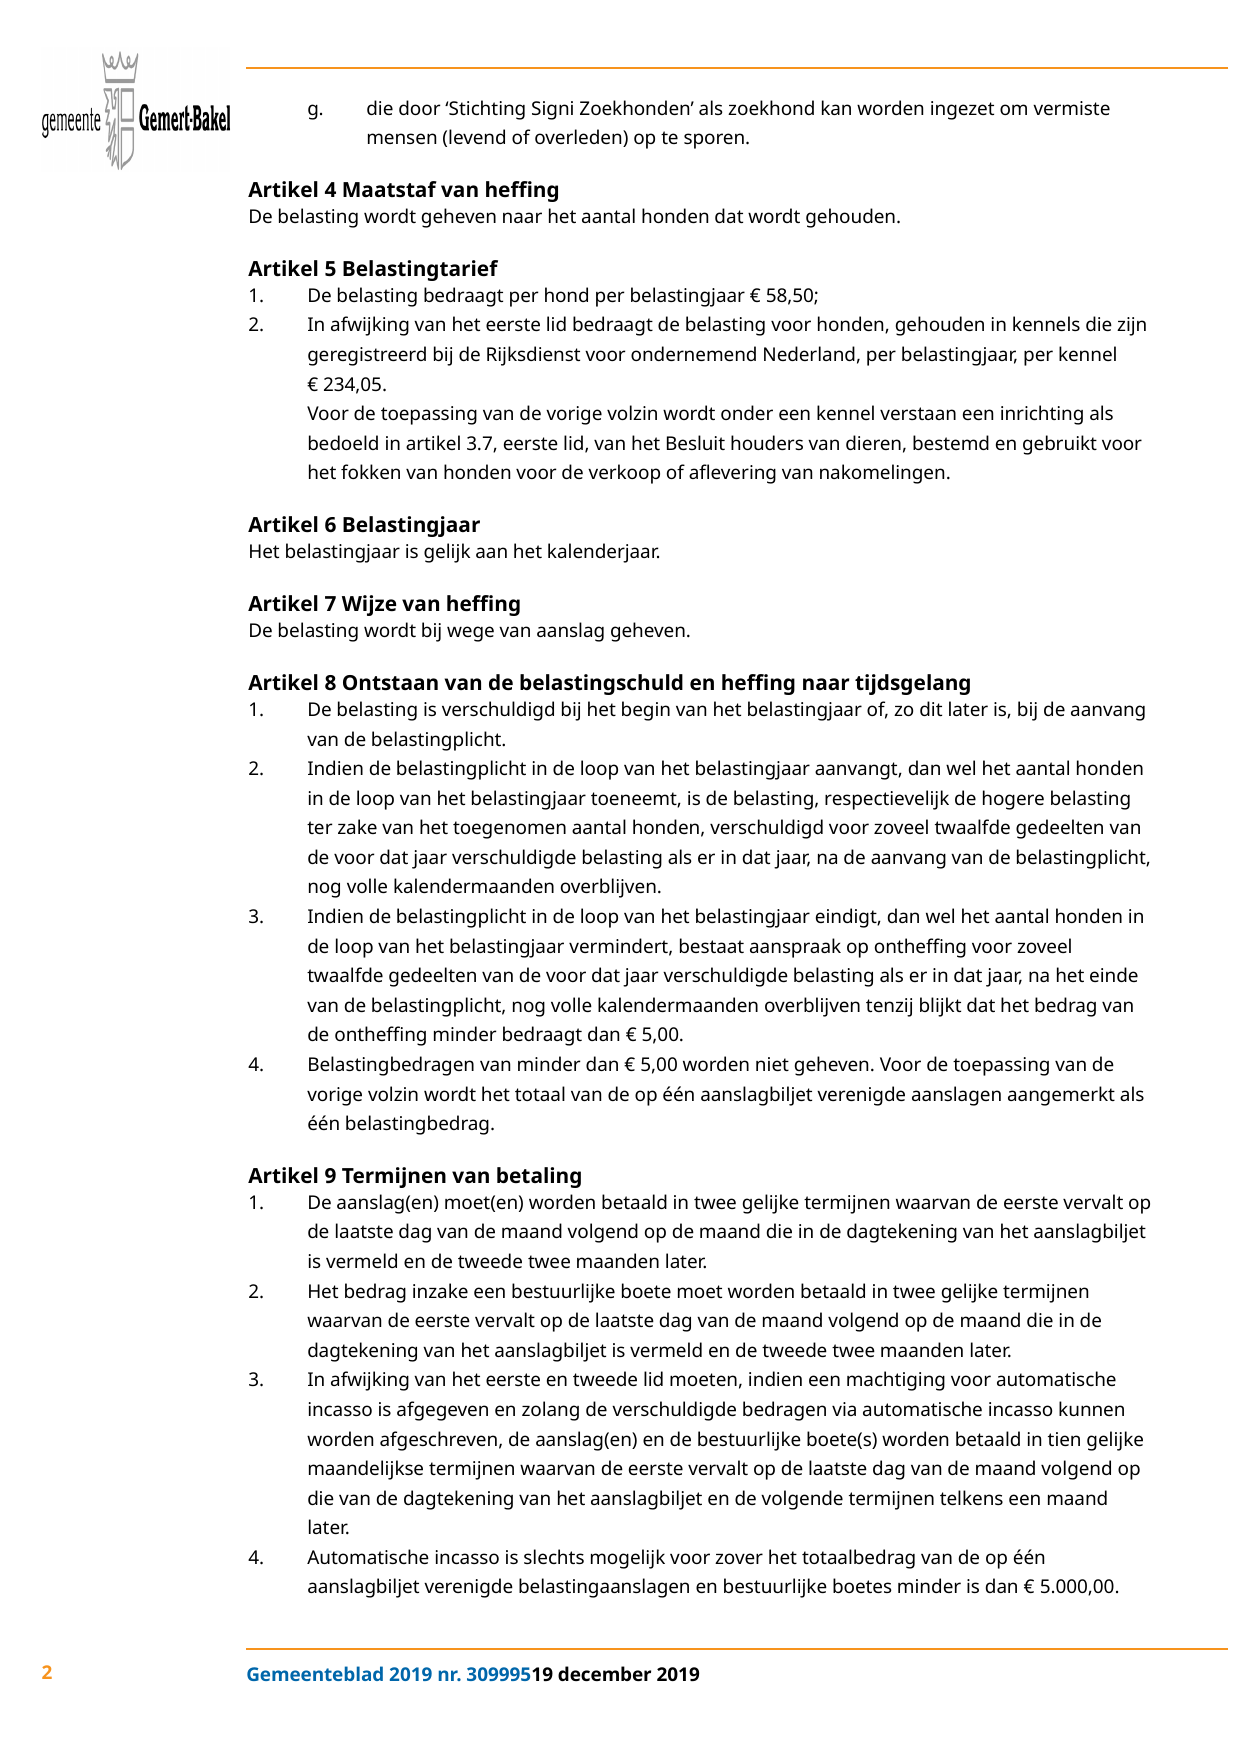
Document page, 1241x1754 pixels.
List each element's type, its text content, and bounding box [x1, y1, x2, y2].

list Voor de toepassing van de vorige volzin wordt onder een kennel verstaan een inrichting als bedoeld in artikel 3.7, eerste lid, van het Besluit houders van dieren, bestemd en gebruikt voor het fokken van honden voor de verkoop of aflevering van nakomelingen. [248, 400, 1152, 485]
list In afwijking van het eerste en tweede lid moeten, indien een machtiging voor automatische incasso is afgegeven en zolang de verschuldigde bedragen via automatische incasso kunnen worden afgeschreven, de aanslag(en) en de bestuurlijke boete(s) worden betaald in tien gelijke maandelijkse termijnen waarvan de eerste vervalt op de laatste dag van de maand volgend op die van de dagtekening van het aanslagbiljet en de volgende termijnen telkens een maand later. [248, 1367, 1152, 1540]
text De belasting wordt bij wege van aanslag geheven. [248, 617, 1152, 643]
text Artikel 4 Maatstaf van heffing [248, 175, 1152, 203]
list Belastingbedragen van minder dan € 5,00 worden niet geheven. Voor de toepassing van de vorige volzin wordt het totaal van de op één aanslagbiljet verenigde aanslagen aangemerkt als één belastingbedrag. [248, 1051, 1152, 1136]
list Het bedrag inzake een bestuurlijke boete moet worden betaald in twee gelijke termijnen waarvan de eerste vervalt op de laatste dag van de maand volgend op de maand die in de dagtekening van het aanslagbiljet is vermeld en de tweede twee maanden later. [248, 1278, 1152, 1363]
text Artikel 9 Termijnen van betaling [248, 1161, 1152, 1189]
list De belasting bedraagt per hond per belastingjaar € 58,50; [248, 282, 1152, 308]
list Indien de belastingplicht in de loop van het belastingjaar eindigt, dan wel het aantal honden in de loop van het belastingjaar vermindert, bestaat aanspraak op ontheffing voor zoveel twaalfde gedeelten van de voor dat jaar verschuldigde belasting als er in dat jaar, na het einde van de belastingplicht, nog volle kalendermaanden overblijven tenzij blijkt dat het bedrag van de ontheffing minder bedraagt dan € 5,00. [248, 903, 1152, 1047]
text Artikel 8 Ontstaan van de belastingschuld en heffing naar tijdsgelang [248, 668, 1152, 696]
text Het belastingjaar is gelijk aan het kalenderjaar. [248, 538, 1152, 564]
text Artikel 6 Belastingjaar [248, 510, 1152, 538]
list In afwijking van het eerste lid bedraagt de belasting voor honden, gehouden in kennels die zijn geregistreerd bij de Rijksdienst voor ondernemend Nederland, per belastingjaar, per kennel € 234,05. [248, 312, 1152, 397]
text Artikel 5 Belastingtarief [248, 254, 1152, 282]
picture [41, 47, 231, 172]
text De belasting wordt geheven naar het aantal honden dat wordt gehouden. [248, 203, 1152, 229]
list Automatische incasso is slechts mogelijk voor zover het totaalbedrag van de op één aanslagbiljet verenigde belastingaanslagen en bestuurlijke boetes minder is dan € 5.000,00. [248, 1544, 1152, 1599]
list die door ‘Stichting Signi Zoekhonden’ als zoekhond kan worden ingezet om vermiste mensen (levend of overleden) op te sporen. [307, 95, 1152, 150]
list De belasting is verschuldigd bij het begin van het belastingjaar of, zo dit later is, bij de aanvang van de belastingplicht. [248, 696, 1152, 751]
list De aanslag(en) moet(en) worden betaald in twee gelijke termijnen waarvan de eerste vervalt op de laatste dag van de maand volgend op de maand die in de dagtekening van het aanslagbiljet is vermeld en de tweede twee maanden later. [248, 1189, 1152, 1274]
list Indien de belastingplicht in de loop van het belastingjaar aanvangt, dan wel het aantal honden in de loop van het belastingjaar toeneemt, is de belasting, respectievelijk de hogere belasting ter zake van het toegenomen aantal honden, verschuldigd voor zoveel twaalfde gedeelten van de voor dat jaar verschuldigde belasting als er in dat jaar, na de aanvang van de belastingplicht, nog volle kalendermaanden overblijven. [248, 755, 1152, 899]
text Artikel 7 Wijze van heffing [248, 589, 1152, 617]
